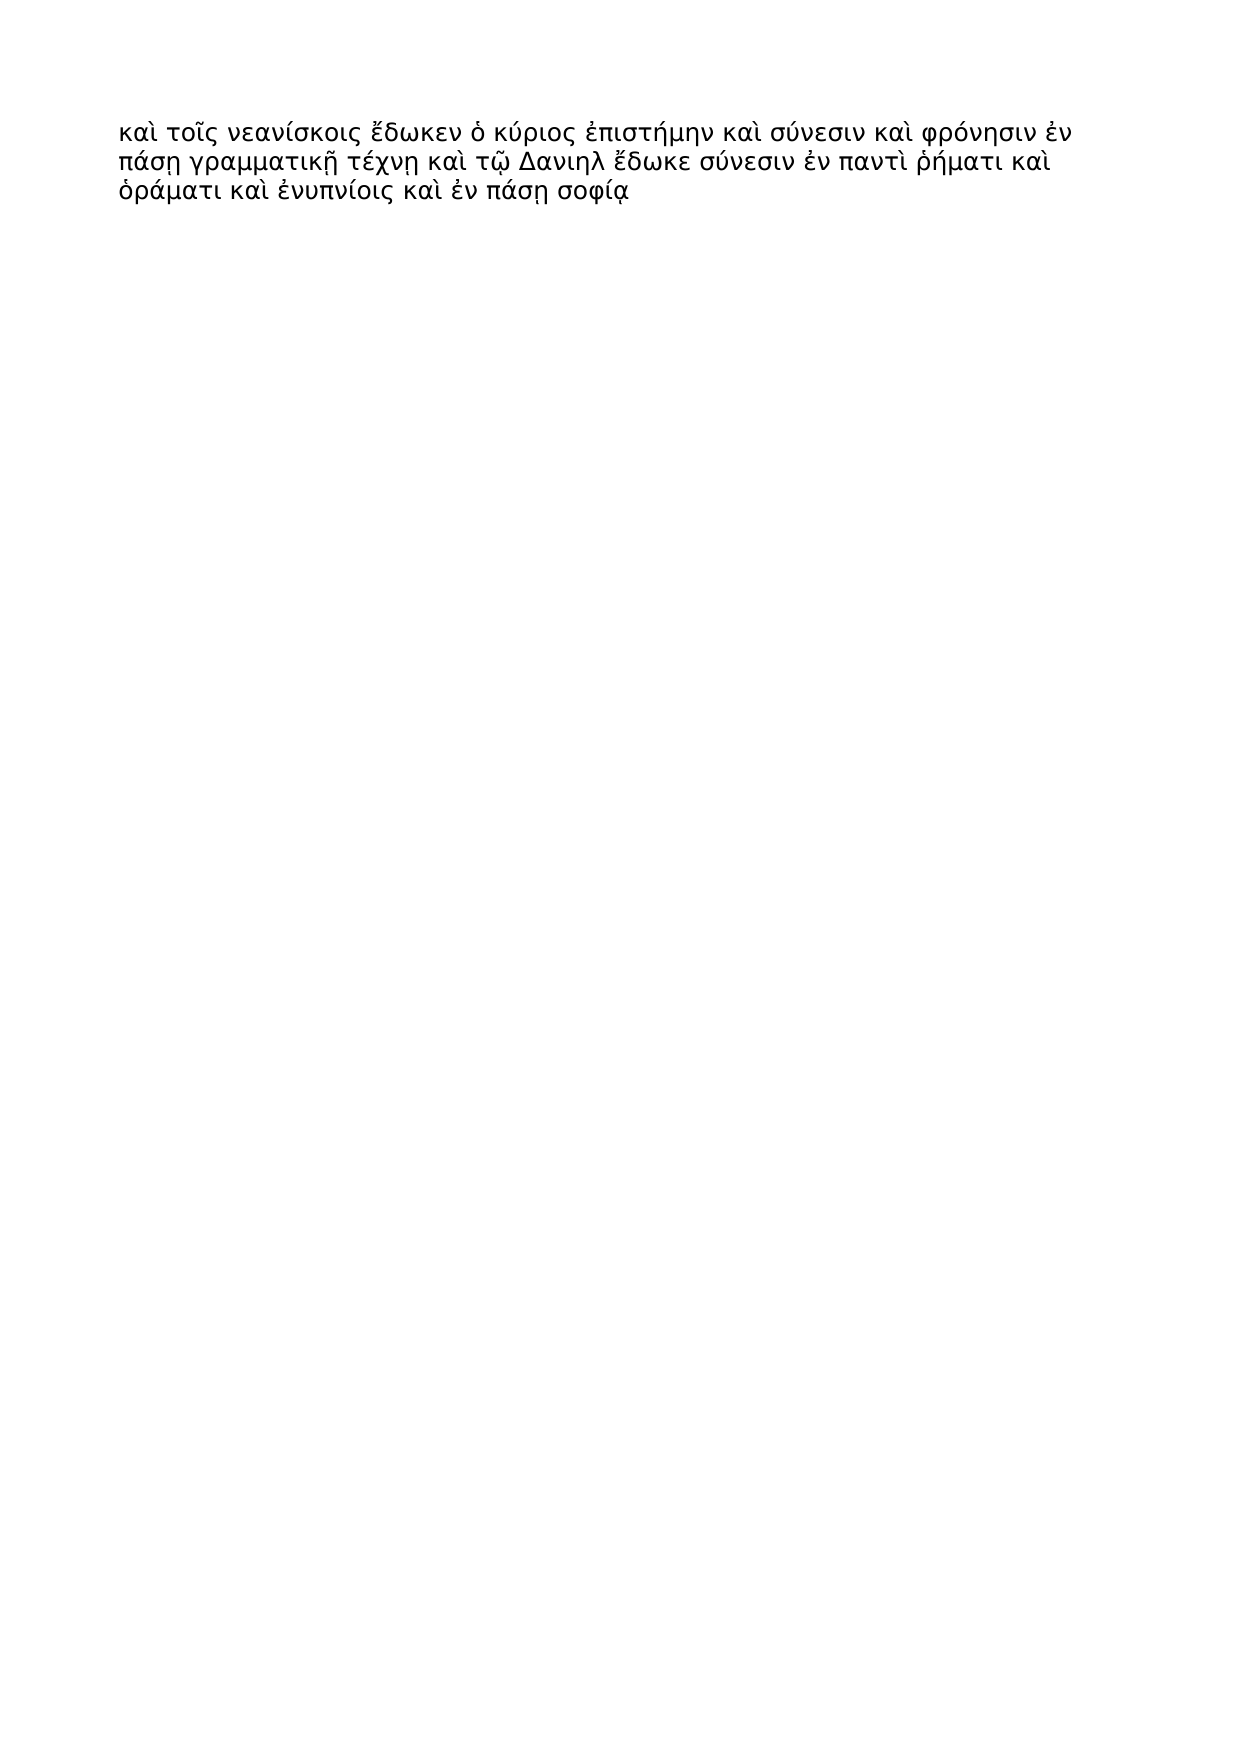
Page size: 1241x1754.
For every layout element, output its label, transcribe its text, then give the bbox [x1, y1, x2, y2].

text καὶ τοῖς νεανίσκοις ἔδωκεν ὁ κύριος ἐπιστήμην καὶ σύνεσιν καὶ φρόνησιν ἐν πάσῃ γραμματικῇ τέχνῃ καὶ τῷ Δανιηλ ἔδωκε σύνεσιν ἐν παντὶ ῥήματι καὶ ὁράματι καὶ ἐνυπνίοις καὶ ἐν πάσῃ σοφίᾳ [118, 118, 1122, 206]
